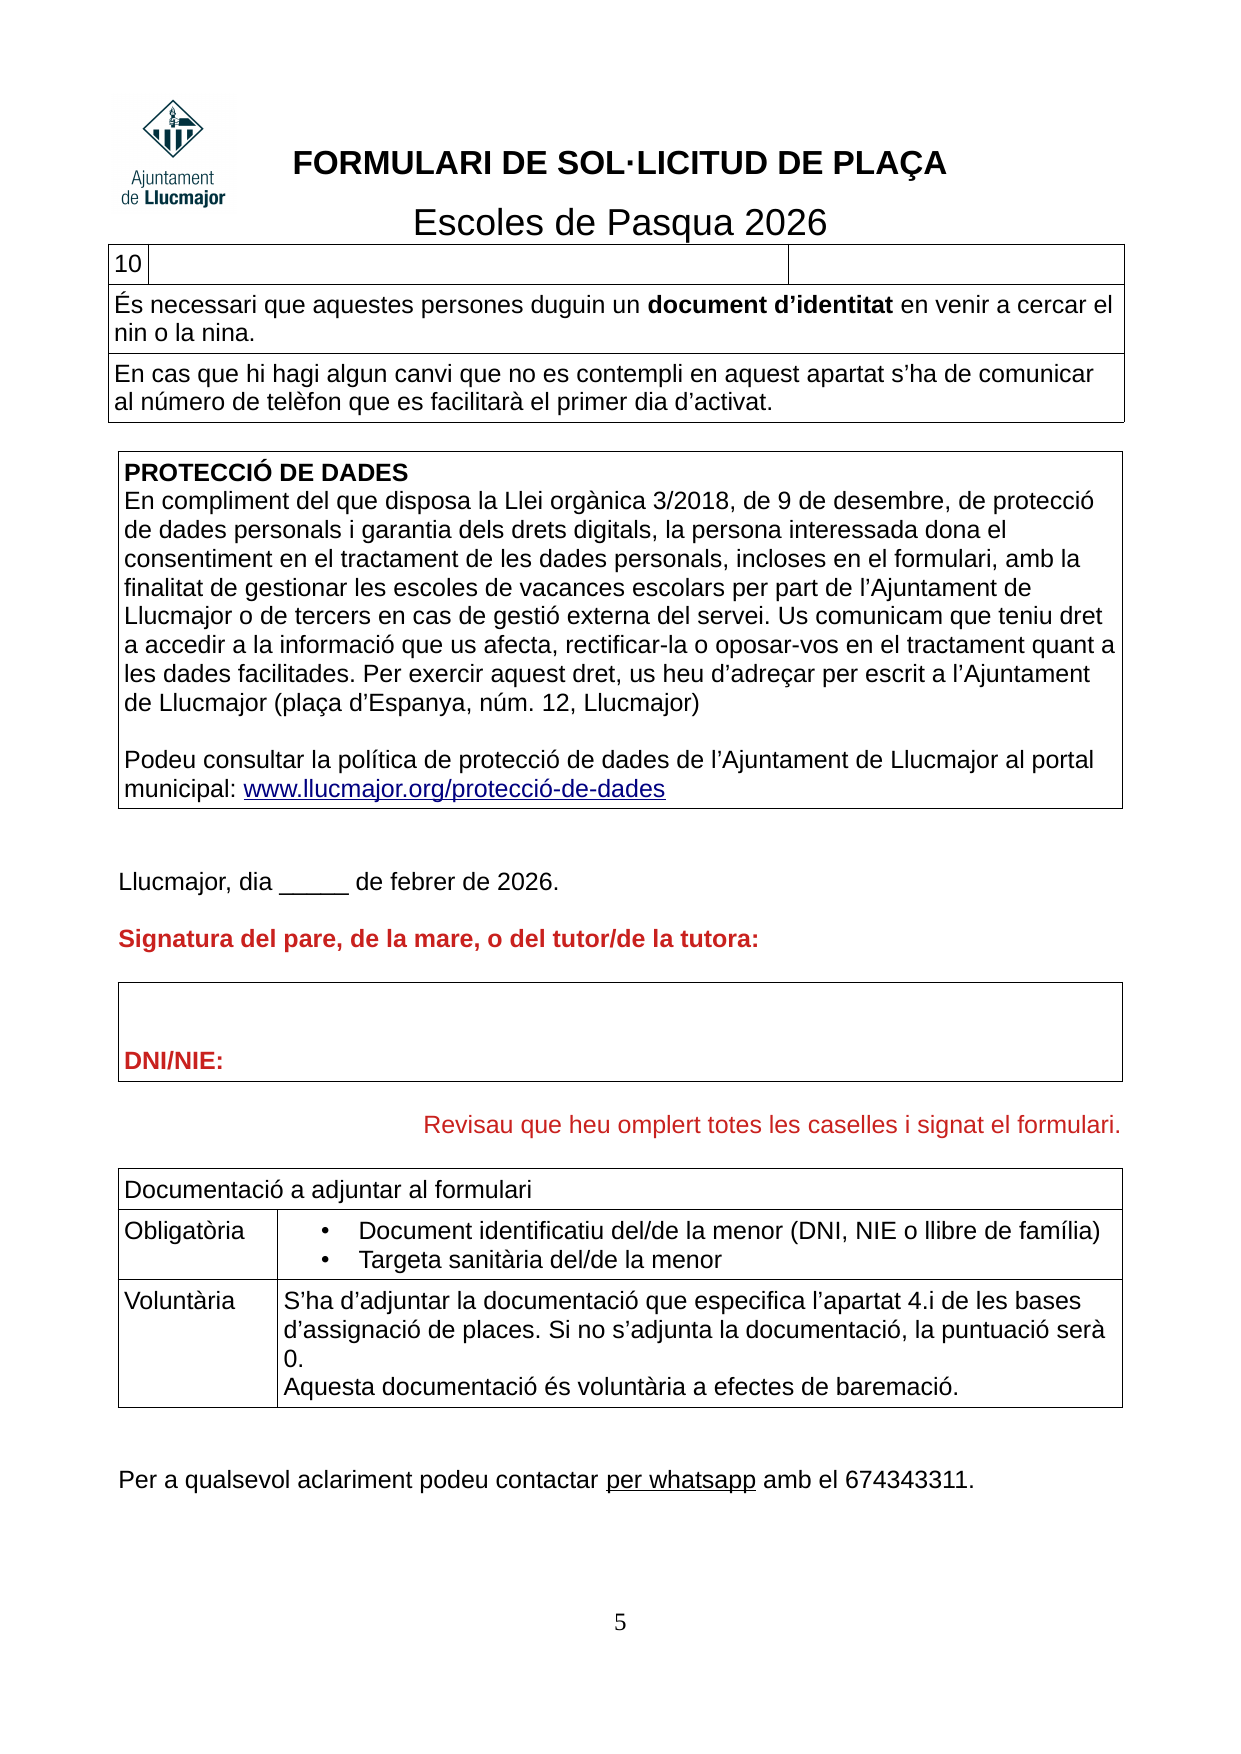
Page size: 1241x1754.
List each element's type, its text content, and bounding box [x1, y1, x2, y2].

table_cell [149, 245, 788, 284]
table_cell 10 [109, 245, 148, 284]
picture [110, 93, 237, 214]
table_cell Obligatòria [119, 1210, 277, 1279]
table_header PROTECCIÓ DE DADES En compliment del que disposa la Llei orgànica 3/2018, de 9 de desembre, de protecció de dades personals i garantia dels drets digitals, la persona interessada dona el consentiment en el tractament de les dades personals, incloses en el formulari, amb la finalitat de gestionar les escoles de vacances escolars per part de l’Ajuntament de Llucmajor o de tercers en cas de gestió externa del servei. Us comunicam que teniu dret a accedir a la informació que us afecta, rectificar-la o oposar-vos en el tractament quant a les dades facilitades. Per exercir aquest dret, us heu d’adreçar per escrit a l’Ajuntament de Llucmajor (plaça d’Espanya, núm. 12, Llucmajor) Podeu consultar la política de protecció de dades de l’Ajuntament de Llucmajor al portal municipal: www.llucmajor.org/protecció-de-dades [119, 452, 1122, 808]
table_cell S’ha d’adjuntar la documentació que especifica l’apartat 4.i de les bases d’assignació de places. Si no s’adjunta la documentació, la puntuació serà 0. Aquesta documentació és voluntària a efectes de baremació. [278, 1280, 1122, 1407]
table_cell [789, 245, 1124, 284]
text Per a qualsevol aclariment podeu contactar per whatsapp amb el 674343311. [118, 1465, 1122, 1494]
table_header DNI/NIE: [119, 983, 1122, 1081]
table_header Documentació a adjuntar al formulari [119, 1169, 1122, 1209]
table_cell En cas que hi hagi algun canvi que no es contempli en aquest apartat s’ha de comunicar al número de telèfon que es facilitarà el primer dia d’activat. [109, 354, 1124, 422]
text Signatura del pare, de la mare, o del tutor/de la tutora: [118, 924, 1122, 953]
table_cell És necessari que aquestes persones duguin un document d’identitat en venir a cercar el nin o la nina. [109, 285, 1124, 353]
table_cell Voluntària [119, 1280, 277, 1407]
text Revisau que heu omplert totes les caselles i signat el formulari. [118, 1110, 1122, 1139]
table_cell Document identificatiu del/de la menor (DNI, NIE o llibre de família) Targeta sanitària del/de la menor [278, 1210, 1122, 1279]
text Llucmajor, dia _____ de febrer de 2026. [118, 867, 1122, 896]
